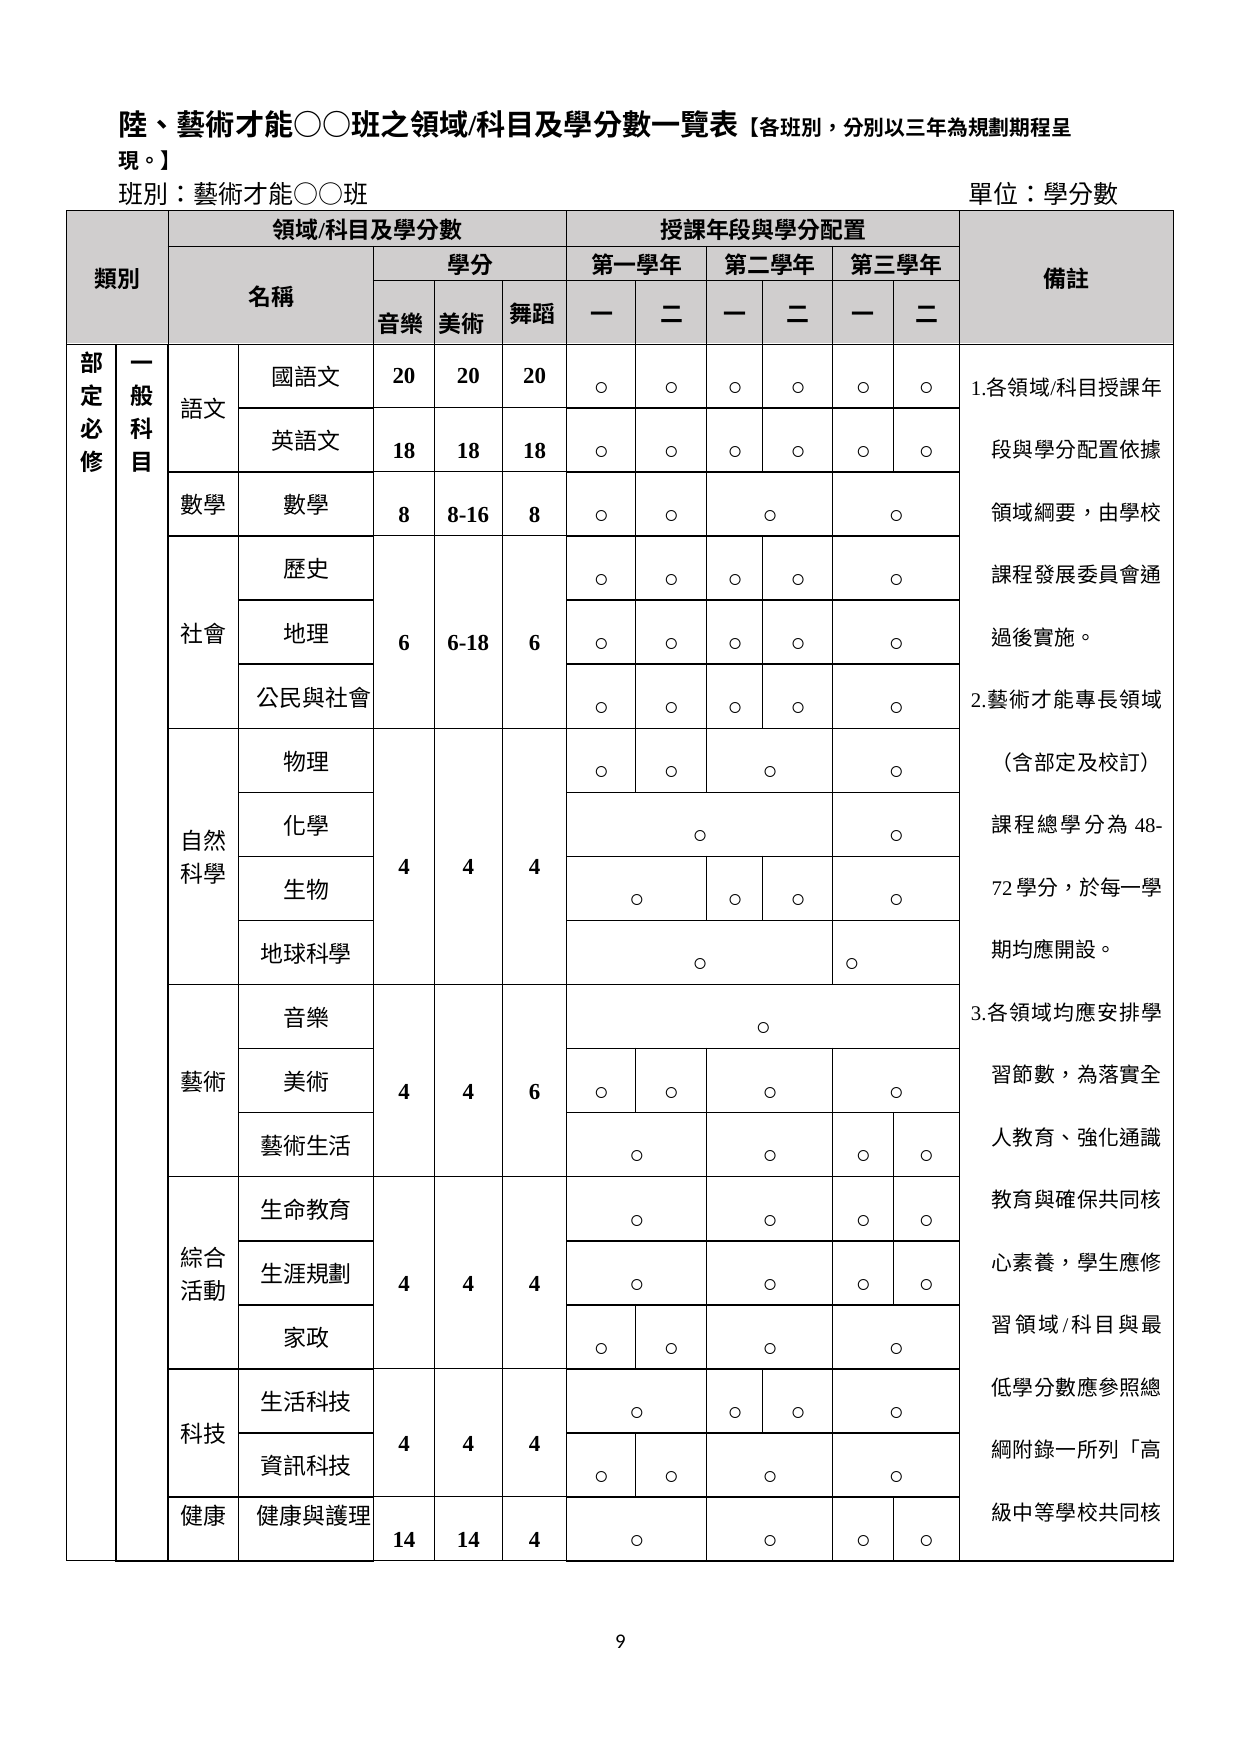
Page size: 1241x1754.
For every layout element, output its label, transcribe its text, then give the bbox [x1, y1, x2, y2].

table_cell ○ [636, 1306, 706, 1368]
table_cell ○ [894, 1242, 959, 1304]
table_cell 公民與社會 [239, 665, 373, 727]
table_cell ○ [833, 601, 959, 663]
table_cell 18 [503, 408, 566, 471]
table_cell ○ [833, 729, 959, 791]
table_cell ○ [894, 409, 959, 471]
table_cell ○ [707, 1434, 832, 1496]
table_cell 4 [374, 1369, 434, 1496]
table_cell 自然 科學 [169, 729, 238, 984]
table_cell 4 [435, 1369, 502, 1496]
table_cell ○ [833, 793, 959, 856]
table_cell ○ [567, 1177, 706, 1240]
table_cell 數學 [239, 473, 373, 535]
table_cell 社會 [169, 537, 238, 727]
table_cell 4 [503, 1177, 566, 1368]
table_cell ○ [567, 985, 959, 1048]
table_cell 第三學年 [833, 247, 959, 280]
table_cell ○ [833, 1177, 893, 1240]
table_cell 1.各領域/科目授課年段與學分配置依據領域綱要，由學校課程發展委員會通過後實施。 2.藝術才能專長領域（含部定及校訂）課程總學分為48-72學分，於每一學期均應開設。 3.各領域均應安排學習節數，為落實全人教育、強化通識教育與確保共同核心素養，學生應修習領域/科目與最低學分數應參照總綱附錄一所列「高級中等學校共同核 [960, 345, 1173, 1560]
table_cell ○ [833, 1498, 893, 1560]
table_cell 藝術生活 [239, 1113, 373, 1176]
table_cell ○ [567, 1049, 635, 1112]
table_cell ○ [707, 1306, 832, 1368]
table_cell 二 [636, 281, 706, 343]
table_cell ○ [707, 729, 832, 791]
table_cell 二 [763, 281, 832, 343]
table_cell 地球科學 [239, 921, 373, 984]
table_cell ○ [636, 1434, 706, 1496]
table_cell 18 [374, 408, 434, 471]
table_cell ○ [707, 1049, 832, 1112]
table_cell 地理 [239, 601, 373, 663]
table_cell 20 [435, 345, 502, 407]
table_header 類別 [67, 211, 168, 343]
table_cell ○ [707, 857, 762, 919]
table_cell 8 [374, 472, 434, 535]
table_cell ○ [567, 793, 832, 856]
table_cell 4 [435, 985, 502, 1176]
table_cell ○ [833, 665, 959, 727]
table_cell ○ [763, 601, 832, 663]
table_cell 8 [503, 472, 566, 535]
table_cell 音樂 [374, 281, 434, 343]
table_cell 科技 [169, 1370, 238, 1496]
table_cell ○ [833, 537, 959, 599]
table_cell 學分 [374, 247, 566, 280]
table_cell ○ [707, 409, 762, 471]
table_cell 美術 [239, 1049, 373, 1112]
table_cell 4 [435, 729, 502, 984]
table_cell ○ [567, 1113, 706, 1176]
table_cell 4 [374, 729, 434, 984]
table_cell ○ [833, 409, 893, 471]
table_cell 語文 [169, 345, 238, 471]
table_cell ○ [894, 1177, 959, 1240]
table_cell 健康 [169, 1498, 238, 1560]
table_cell 第一學年 [567, 247, 706, 280]
table_cell ○ [567, 1306, 635, 1368]
table_cell ○ [833, 921, 959, 984]
table_cell ○ [636, 409, 706, 471]
table_cell 第二學年 [707, 247, 832, 280]
table_cell 美術 [435, 281, 502, 343]
table_cell ○ [567, 665, 635, 727]
table_cell ○ [763, 409, 832, 471]
table_cell ○ [763, 1370, 832, 1432]
table_cell ○ [567, 857, 706, 919]
table_cell 國語文 [239, 345, 373, 407]
table_cell ○ [636, 537, 706, 599]
table_cell ○ [567, 409, 635, 471]
table_cell ○ [833, 473, 959, 535]
table_cell 音樂 [239, 985, 373, 1048]
table_cell ○ [833, 1370, 959, 1432]
table_cell ○ [833, 1242, 893, 1304]
table_cell 一 [833, 281, 893, 343]
table_cell ○ [707, 1242, 832, 1304]
table_cell 14 [435, 1497, 502, 1560]
table_cell 二 [894, 281, 959, 343]
table_cell ○ [567, 601, 635, 663]
table_cell 物理 [239, 729, 373, 791]
table_cell ○ [763, 345, 832, 407]
table_cell ○ [833, 1113, 893, 1176]
table_cell 一般科目 [117, 345, 167, 1560]
table_cell 一 [567, 281, 635, 343]
table_cell 4 [503, 1497, 566, 1560]
table_cell 4 [374, 1177, 434, 1368]
table_cell 6 [503, 985, 566, 1176]
table_cell 家政 [239, 1306, 373, 1368]
table_cell ○ [833, 345, 893, 407]
table_cell ○ [636, 601, 706, 663]
table_cell ○ [707, 665, 762, 727]
table_cell ○ [636, 1049, 706, 1112]
table_cell ○ [636, 345, 706, 407]
table_cell ○ [833, 1049, 959, 1112]
table_header 領域/科目及學分數 [169, 211, 566, 246]
table_cell 生物 [239, 857, 373, 919]
table_cell 數學 [169, 473, 238, 535]
table_cell 4 [503, 1369, 566, 1496]
table_cell 歷史 [239, 537, 373, 599]
table_cell ○ [567, 345, 635, 407]
table_cell 舞蹈 [503, 281, 566, 343]
table_cell 20 [503, 345, 566, 407]
table_cell 8-16 [435, 472, 502, 535]
table_cell ○ [707, 1370, 762, 1432]
table_cell 資訊科技 [239, 1434, 373, 1496]
table_cell ○ [567, 473, 635, 535]
table_cell ○ [763, 537, 832, 599]
table_cell ○ [707, 601, 762, 663]
table_cell ○ [567, 1434, 635, 1496]
table_cell 部 定 必修 [67, 345, 115, 1560]
table_header 備註 [960, 211, 1173, 343]
table_cell 化學 [239, 793, 373, 856]
table_cell ○ [567, 921, 832, 984]
table_cell ○ [763, 857, 832, 919]
table_cell ○ [894, 1498, 959, 1560]
table_cell 名稱 [169, 247, 373, 343]
table_cell 英語文 [239, 409, 373, 471]
table_cell ○ [833, 1306, 959, 1368]
table_cell ○ [707, 345, 762, 407]
table_cell 6 [374, 536, 434, 727]
table_cell 生命教育 [239, 1177, 373, 1240]
table_cell ○ [636, 473, 706, 535]
table_cell 健康與護理 [239, 1498, 373, 1560]
table_cell ○ [567, 1498, 706, 1560]
table_cell ○ [636, 665, 706, 727]
table_cell ○ [894, 345, 959, 407]
table_cell 14 [374, 1497, 434, 1560]
table_cell 20 [374, 345, 434, 407]
table_cell ○ [567, 1370, 706, 1432]
table_cell ○ [833, 857, 959, 919]
text 陸、藝術才能○○班之領域/科目及學分數一覽表【各班別，分別以三年為規劃期程呈現。】 [118, 102, 1122, 174]
table_cell 4 [435, 1177, 502, 1368]
table_cell ○ [567, 729, 635, 791]
table_cell 生活科技 [239, 1370, 373, 1432]
table_cell 18 [435, 408, 502, 471]
table_cell 4 [503, 729, 566, 984]
table_cell 藝術 [169, 985, 238, 1176]
table_cell ○ [636, 729, 706, 791]
table_cell ○ [707, 537, 762, 599]
table_cell 6-18 [435, 536, 502, 727]
table_cell ○ [763, 665, 832, 727]
table_cell ○ [894, 1113, 959, 1176]
table_cell 生涯規劃 [239, 1242, 373, 1304]
table_header 授課年段與學分配置 [567, 211, 959, 246]
table_cell ○ [707, 473, 832, 535]
table_cell 4 [374, 985, 434, 1176]
table_cell 6 [503, 536, 566, 727]
table_cell ○ [567, 537, 635, 599]
table_cell ○ [567, 1242, 706, 1304]
table_cell ○ [707, 1113, 832, 1176]
table_cell ○ [707, 1498, 832, 1560]
table_cell 綜合 活動 [169, 1177, 238, 1368]
table_cell ○ [707, 1177, 832, 1240]
table_cell 一 [707, 281, 762, 343]
text 班別：藝術才能○○班 單位：學分數 [118, 174, 1122, 210]
table_cell ○ [833, 1434, 959, 1496]
